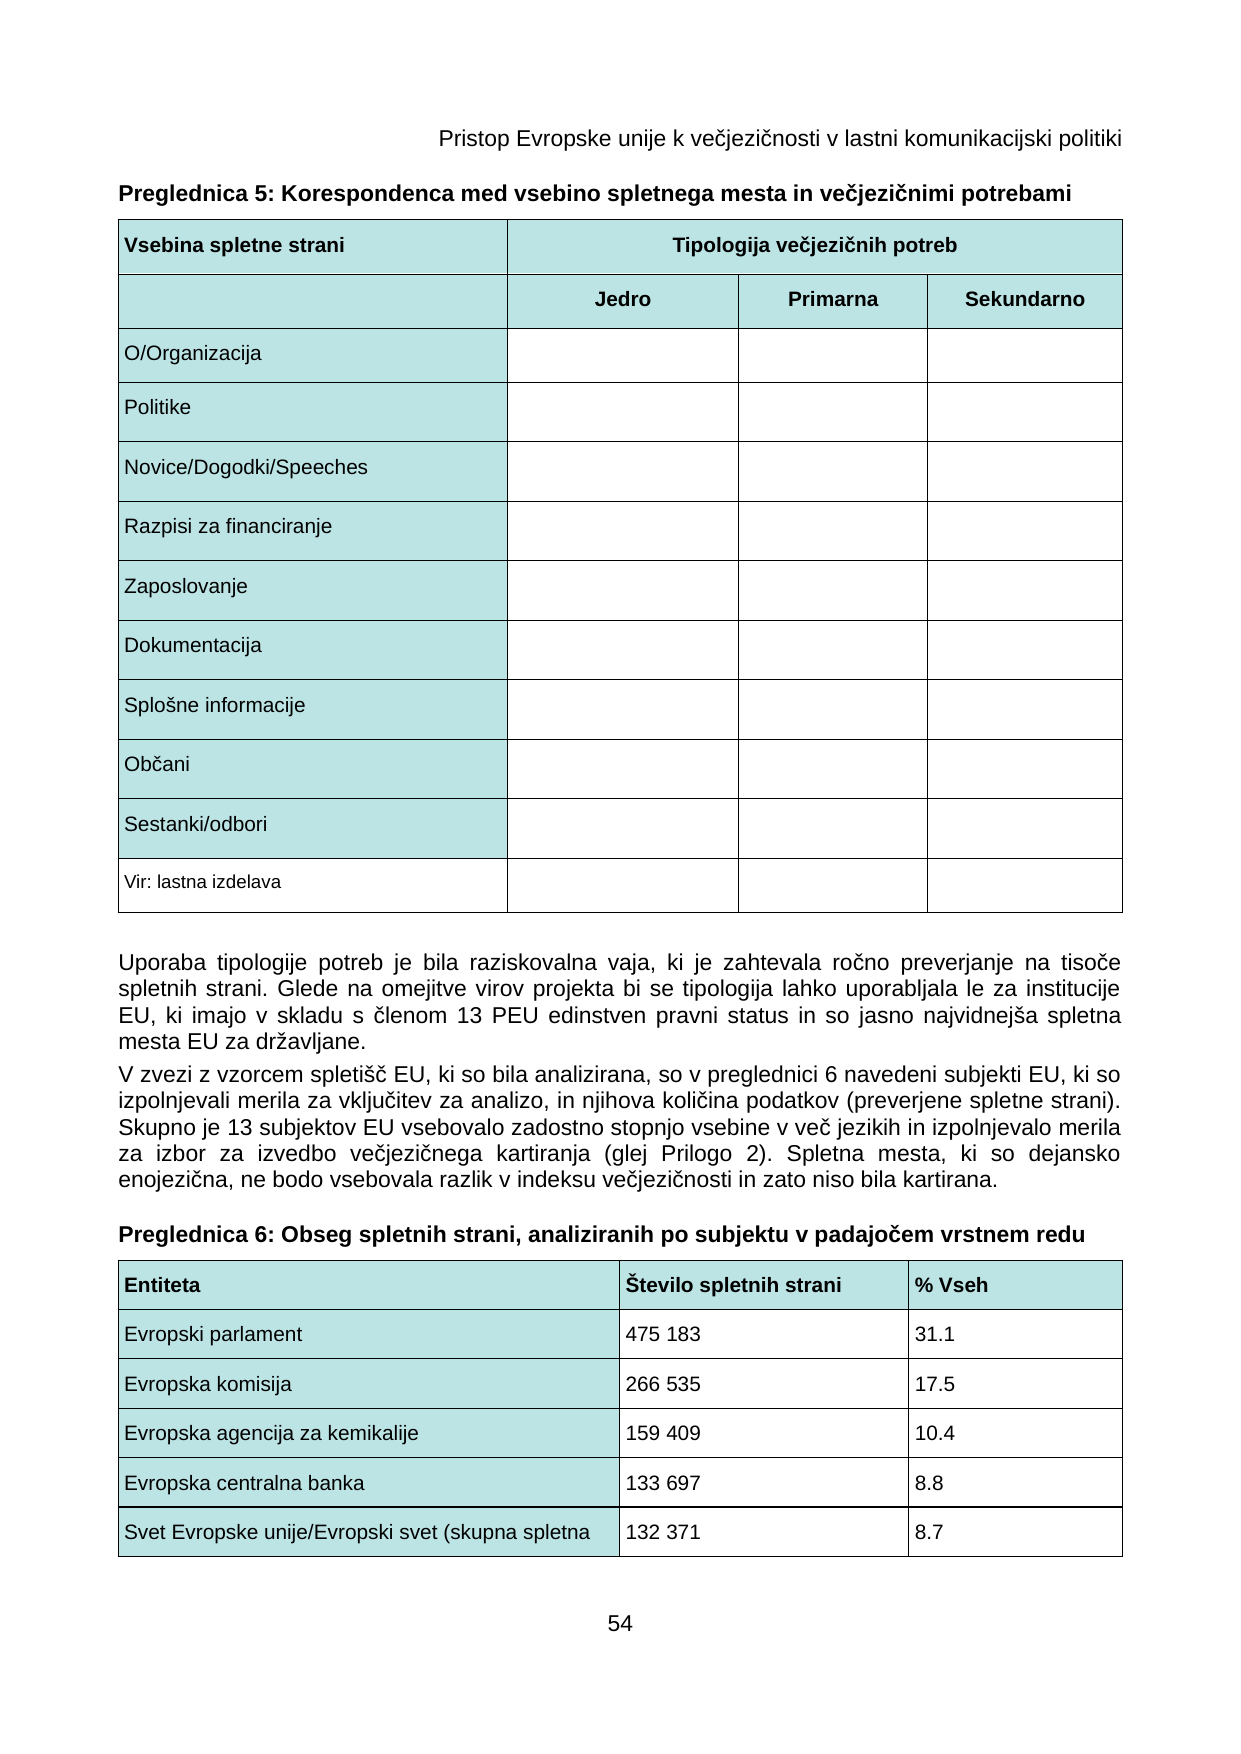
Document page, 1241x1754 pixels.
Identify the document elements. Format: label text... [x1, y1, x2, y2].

table_cell 10.4 [909, 1409, 1122, 1457]
table_cell Razpisi za financiranje [119, 502, 507, 560]
table_cell [508, 799, 738, 858]
table_cell [508, 740, 738, 798]
table_cell [928, 502, 1122, 560]
table_cell [739, 859, 927, 912]
table_cell [508, 502, 738, 560]
table_cell [739, 621, 927, 679]
table_cell Občani [119, 740, 507, 798]
table_cell [739, 561, 927, 620]
table_cell Sekundarno [928, 275, 1122, 328]
table_cell [739, 740, 927, 798]
table_cell Primarna [739, 275, 927, 328]
table_cell Zaposlovanje [119, 561, 507, 620]
table_cell Novice/Dogodki/Speeches [119, 442, 507, 501]
table_cell Splošne informacije [119, 680, 507, 739]
table_cell [739, 383, 927, 441]
table_cell Evropski parlament [119, 1310, 619, 1358]
table_cell [119, 275, 507, 328]
table_header Število spletnih strani [620, 1261, 908, 1309]
text Preglednica 5: Korespondenca med vsebino spletnega mesta in večjezičnimi potrebami [118, 180, 1122, 207]
table_cell Jedro [508, 275, 738, 328]
table_cell [739, 680, 927, 739]
table_cell [508, 383, 738, 441]
table_cell Evropska agencija za kemikalije [119, 1409, 619, 1457]
table_cell [508, 329, 738, 382]
table_cell Vir: lastna izdelava [119, 859, 507, 912]
table_cell [928, 383, 1122, 441]
table_cell Politike [119, 383, 507, 441]
table_cell 266 535 [620, 1359, 908, 1408]
table_cell Svet Evropske unije/Evropski svet (skupna spletna [119, 1508, 619, 1556]
table_cell [928, 740, 1122, 798]
table_cell [508, 561, 738, 620]
table_cell [739, 442, 927, 501]
table_cell Evropska komisija [119, 1359, 619, 1408]
table_cell 132 371 [620, 1508, 908, 1556]
table_cell 17.5 [909, 1359, 1122, 1408]
table_cell 31.1 [909, 1310, 1122, 1358]
text Preglednica 6: Obseg spletnih strani, analiziranih po subjektu v padajočem vrstnem redu [118, 1221, 1122, 1247]
table_cell [508, 859, 738, 912]
table_cell [928, 799, 1122, 858]
table_cell 159 409 [620, 1409, 908, 1457]
table_header Vsebina spletne strani [119, 220, 507, 273]
table_cell [928, 680, 1122, 739]
table_cell [928, 621, 1122, 679]
table_cell 8.8 [909, 1458, 1122, 1506]
table_cell [928, 442, 1122, 501]
table_cell 133 697 [620, 1458, 908, 1506]
table_cell 475 183 [620, 1310, 908, 1358]
table_cell [739, 502, 927, 560]
table_cell [928, 859, 1122, 912]
table_cell [739, 329, 927, 382]
text V zvezi z vzorcem spletišč EU, ki so bila analizirana, so v preglednici 6 navedeni subjekti EU, ki so izpolnjevali merila za vključitev za analizo, in njihova količina podatkov (preverjene spletne strani). Skupno je 13 subjektov EU vsebovalo zadostno stopnjo vsebine v več jezikih in izpolnjevalo merila za izbor za izvedbo večjezičnega kartiranja (glej Prilogo 2). Spletna mesta, ki so dejansko enojezična, ne bodo vsebovala razlik v indeksu večjezičnosti in zato niso bila kartirana. [118, 1061, 1122, 1192]
table_cell [928, 561, 1122, 620]
table_cell O/Organizacija [119, 329, 507, 382]
table_cell [508, 442, 738, 501]
table_cell [508, 680, 738, 739]
table_cell Dokumentacija [119, 621, 507, 679]
table_header Entiteta [119, 1261, 619, 1309]
table_cell [739, 799, 927, 858]
table_header % Vseh [909, 1261, 1122, 1309]
text Uporaba tipologije potreb je bila raziskovalna vaja, ki je zahtevala ročno preverjanje na tisoče spletnih strani. Glede na omejitve virov projekta bi se tipologija lahko uporabljala le za institucije EU, ki imajo v skladu s členom 13 PEU edinstven pravni status in so jasno najvidnejša spletna mesta EU za državljane. [118, 949, 1122, 1054]
table_cell [508, 621, 738, 679]
table_cell Evropska centralna banka [119, 1458, 619, 1506]
table_cell 8.7 [909, 1508, 1122, 1556]
table_header Tipologija večjezičnih potreb [508, 220, 1122, 273]
table_cell Sestanki/odbori [119, 799, 507, 858]
table_cell [928, 329, 1122, 382]
